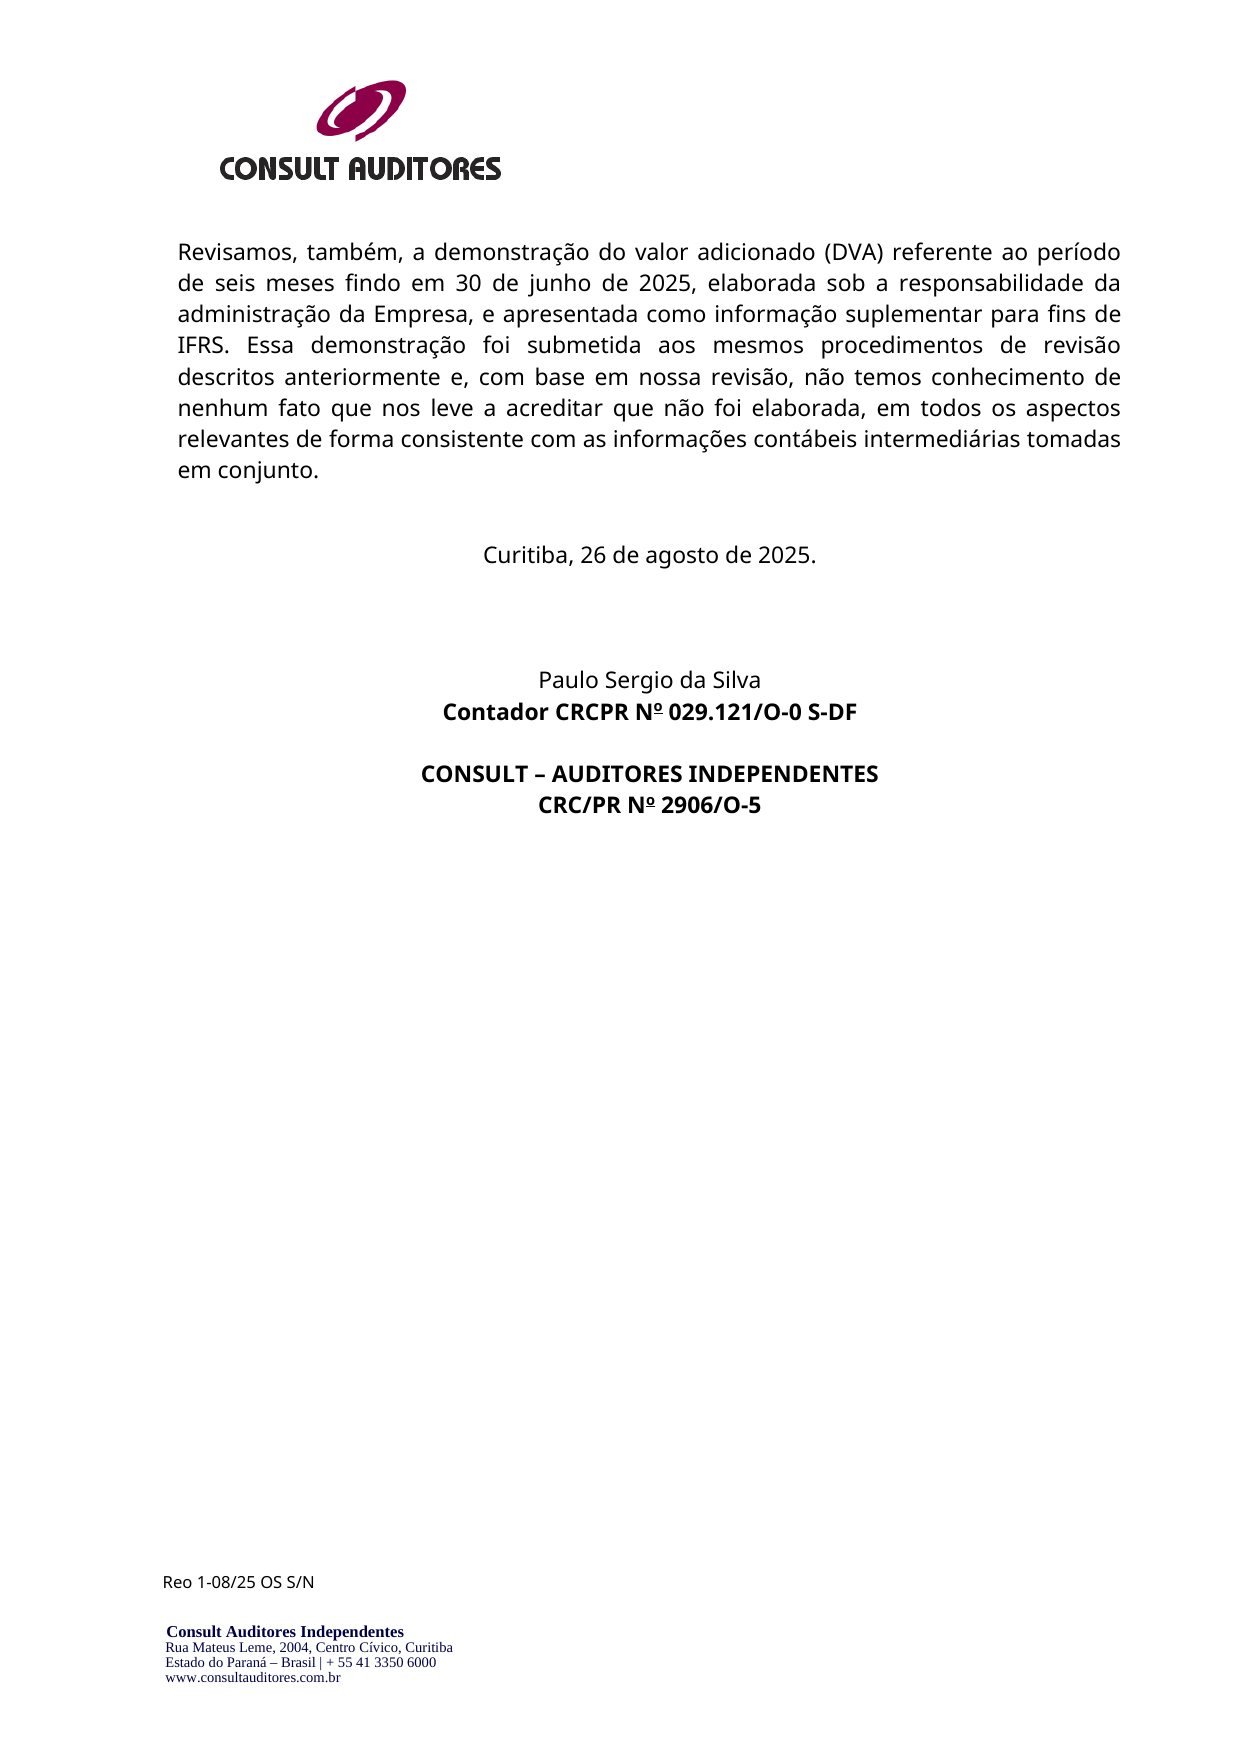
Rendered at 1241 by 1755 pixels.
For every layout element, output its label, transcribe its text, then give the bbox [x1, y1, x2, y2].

text Curitiba, 26 de agosto de 2025. [177, 539, 1122, 571]
text CRC/PR No 2906/O-5 [177, 789, 1122, 821]
text Paulo Sergio da Silva [177, 664, 1122, 696]
text Revisamos, também, a demonstração do valor adicionado (DVA) referente ao período de seis meses findo em 30 de junho de 2025, elaborada sob a responsabilidade da administração da Empresa, e apresentada como informação suplementar para fins de IFRS. Essa demonstração foi submetida aos mesmos procedimentos de revisão descritos anteriormente e, com base em nossa revisão, não temos conhecimento de nenhum fato que nos leve a acreditar que não foi elaborada, em todos os aspectos relevantes de forma consistente com as informações contábeis intermediárias tomadas em conjunto. [177, 235, 1122, 485]
subtitle CONSULT – AUDITORES INDEPENDENTES [177, 758, 1122, 789]
text Contador CRCPR No 029.121/O-0 S-DF [177, 696, 1122, 727]
